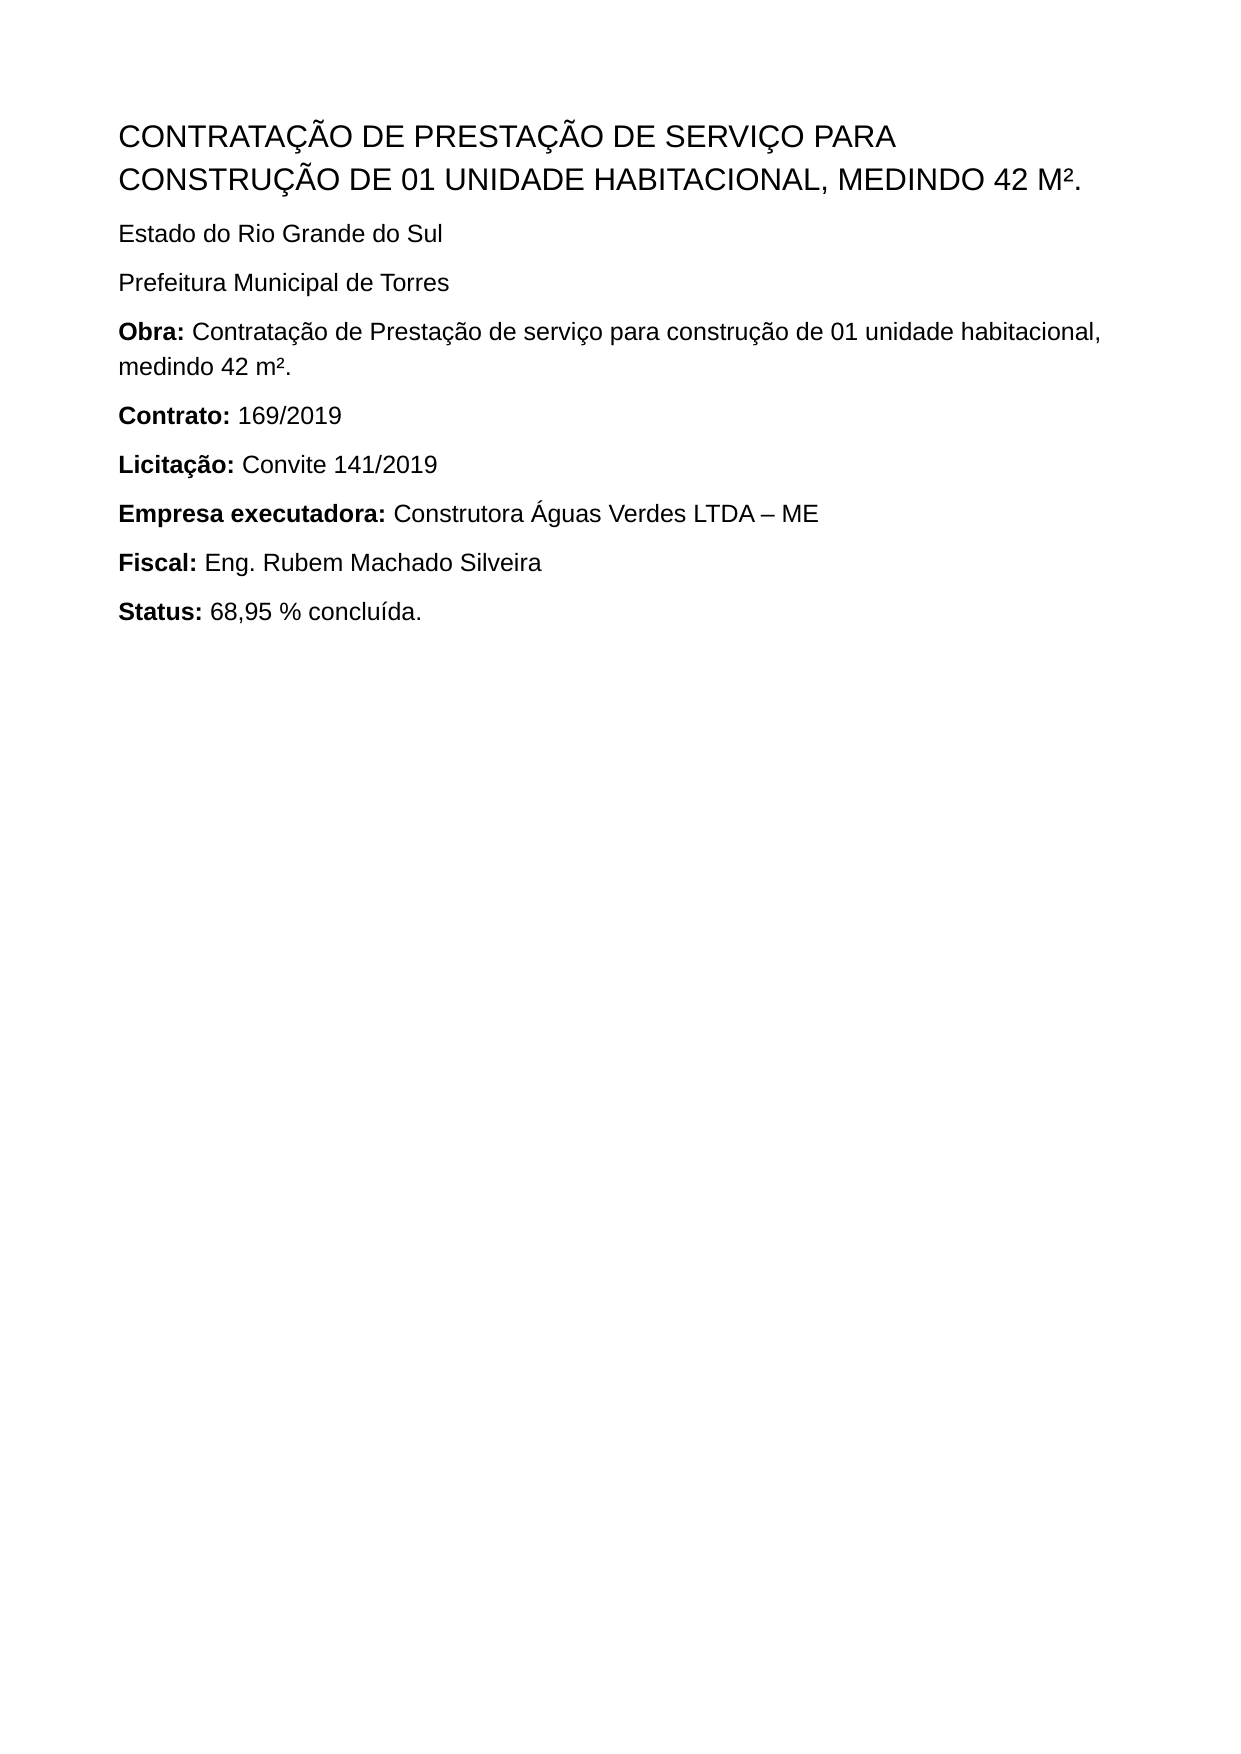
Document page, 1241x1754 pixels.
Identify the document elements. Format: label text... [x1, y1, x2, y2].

text Fiscal: Eng. Rubem Machado Silveira [118, 548, 1122, 577]
text Contrato: 169/2019 [118, 401, 1122, 429]
text Prefeitura Municipal de Torres [118, 268, 1122, 297]
text Obra: Contratação de Prestação de serviço para construção de 01 unidade habitacional, medindo 42 m². [118, 317, 1122, 380]
text Estado do Rio Grande do Sul [118, 219, 1122, 248]
text Status: 68,95 % concluída. [118, 597, 1122, 626]
text Empresa executadora: Construtora Águas Verdes LTDA – ME [118, 499, 1122, 527]
text Licitação: Convite 141/2019 [118, 450, 1122, 478]
text CONTRATAÇÃO DE PRESTAÇÃO DE SERVIÇO PARA CONSTRUÇÃO DE 01 UNIDADE HABITACIONAL, MEDINDO 42 M². [118, 118, 1122, 197]
